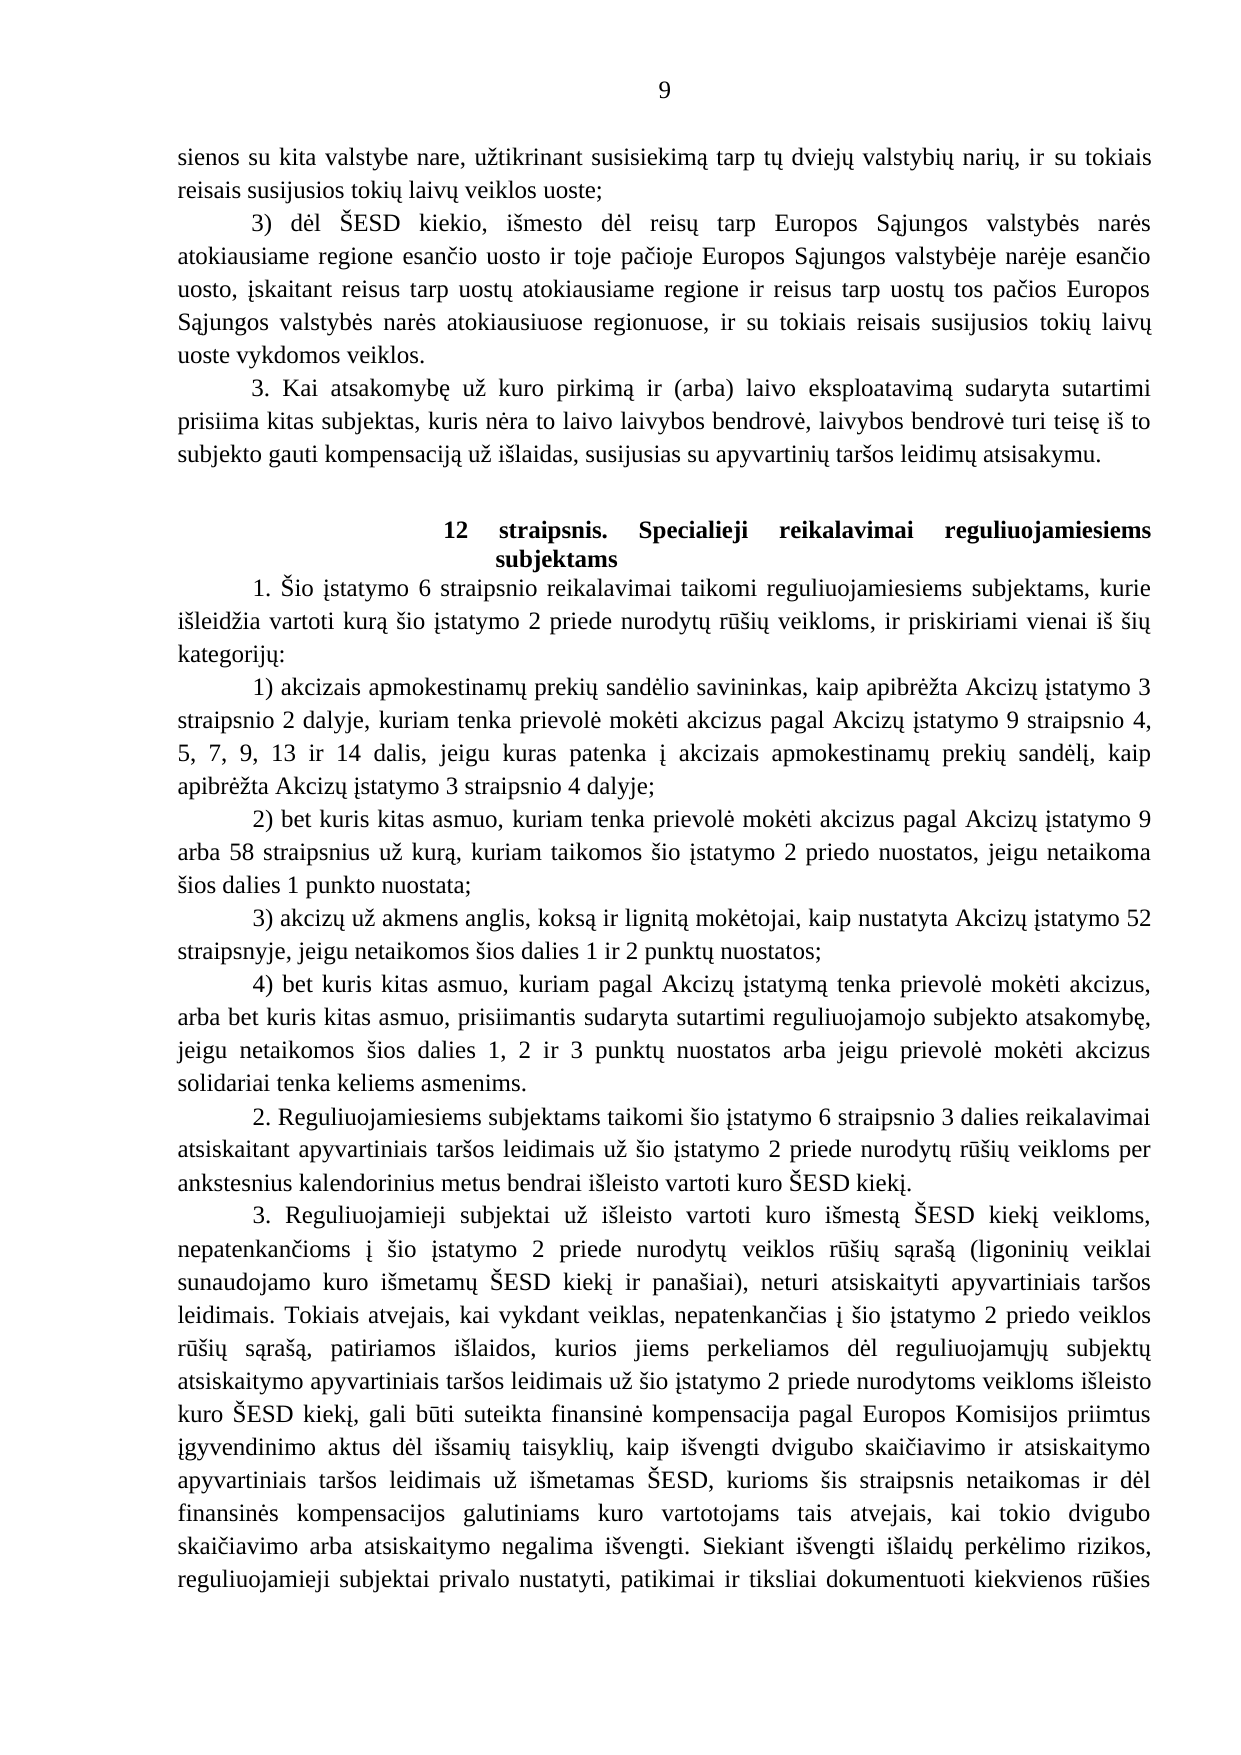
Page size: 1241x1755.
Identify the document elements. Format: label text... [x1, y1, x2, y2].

text 3. Reguliuojamieji subjektai už išleisto vartoti kuro išmestą ŠESD kiekį veikloms, nepatenkančioms į šio įstatymo 2 priede nurodytų veiklos rūšių sąrašą (ligoninių veiklai sunaudojamo kuro išmetamų ŠESD kiekį ir panašiai), neturi atsiskaityti apyvartiniais taršos leidimais. Tokiais atvejais, kai vykdant veiklas, nepatenkančias į šio įstatymo 2 priedo veiklos rūšių sąrašą, patiriamos išlaidos, kurios jiems perkeliamos dėl reguliuojamųjų subjektų atsiskaitymo apyvartiniais taršos leidimais už šio įstatymo 2 priede nurodytoms veikloms išleisto kuro ŠESD kiekį, gali būti suteikta finansinė kompensacija pagal Europos Komisijos priimtus įgyvendinimo aktus dėl išsamių taisyklių, kaip išvengti dvigubo skaičiavimo ir atsiskaitymo apyvartiniais taršos leidimais už išmetamas ŠESD, kurioms šis straipsnis netaikomas ir dėl finansinės kompensacijos galutiniams kuro vartotojams tais atvejais, kai tokio dvigubo skaičiavimo arba atsiskaitymo negalima išvengti. Siekiant išvengti išlaidų perkėlimo rizikos, reguliuojamieji subjektai privalo nustatyti, patikimai ir tiksliai dokumentuoti kiekvienos rūšies [177, 1201, 1152, 1593]
text 3) akcizų už akmens anglis, koksą ir lignitą mokėtojai, kaip nustatyta Akcizų įstatymo 52 straipsnyje, jeigu netaikomos šios dalies 1 ir 2 punktų nuostatos; [177, 903, 1152, 965]
text 2) bet kuris kitas asmuo, kuriam tenka prievolė mokėti akcizus pagal Akcizų įstatymo 9 arba 58 straipsnius už kurą, kuriam taikomos šio įstatymo 2 priedo nuostatos, jeigu netaikoma šios dalies 1 punkto nuostata; [177, 804, 1152, 899]
text 1. Šio įstatymo 6 straipsnio reikalavimai taikomi reguliuojamiesiems subjektams, kurie išleidžia vartoti kurą šio įstatymo 2 priede nurodytų rūšių veikloms, ir priskiriami vienai iš šių kategorijų: [177, 573, 1152, 668]
text 3) dėl ŠESD kiekio, išmesto dėl reisų tarp Europos Sąjungos valstybės narės atokiausiame regione esančio uosto ir toje pačioje Europos Sąjungos valstybėje narėje esančio uosto, įskaitant reisus tarp uostų atokiausiame regione ir reisus tarp uostų tos pačios Europos Sąjungos valstybės narės atokiausiuose regionuose, ir su tokiais reisais susijusios tokių laivų uoste vykdomos veiklos. [177, 208, 1152, 369]
text 12 straipsnis. Specialieji reikalavimai reguliuojamiesiems subjektams [443, 515, 1152, 573]
text 2. Reguliuojamiesiems subjektams taikomi šio įstatymo 6 straipsnio 3 dalies reikalavimai atsiskaitant apyvartiniais taršos leidimais už šio įstatymo 2 priede nurodytų rūšių veikloms per ankstesnius kalendorinius metus bendrai išleisto vartoti kuro ŠESD kiekį. [177, 1102, 1152, 1196]
text 4) bet kuris kitas asmuo, kuriam pagal Akcizų įstatymą tenka prievolė mokėti akcizus, arba bet kuris kitas asmuo, prisiimantis sudaryta sutartimi reguliuojamojo subjekto atsakomybę, jeigu netaikomos šios dalies 1, 2 ir 3 punktų nuostatos arba jeigu prievolė mokėti akcizus solidariai tenka keliems asmenims. [177, 969, 1152, 1097]
text 1) akcizais apmokestinamų prekių sandėlio savininkas, kaip apibrėžta Akcizų įstatymo 3 straipsnio 2 dalyje, kuriam tenka prievolė mokėti akcizus pagal Akcizų įstatymo 9 straipsnio 4, 5, 7, 9, 13 ir 14 dalis, jeigu kuras patenka į akcizais apmokestinamų prekių sandėlį, kaip apibrėžta Akcizų įstatymo 3 straipsnio 4 dalyje; [177, 672, 1152, 800]
text 3. Kai atsakomybę už kuro pirkimą ir (arba) laivo eksploatavimą sudaryta sutartimi prisiima kitas subjektas, kuris nėra to laivo laivybos bendrovė, laivybos bendrovė turi teisę iš to subjekto gauti kompensaciją už išlaidas, susijusias su apyvartinių taršos leidimų atsisakymu. [177, 373, 1152, 468]
text sienos su kita valstybe nare, užtikrinant susisiekimą tarp tų dviejų valstybių narių, ir su tokiais reisais susijusios tokių laivų veiklos uoste; [177, 142, 1152, 204]
